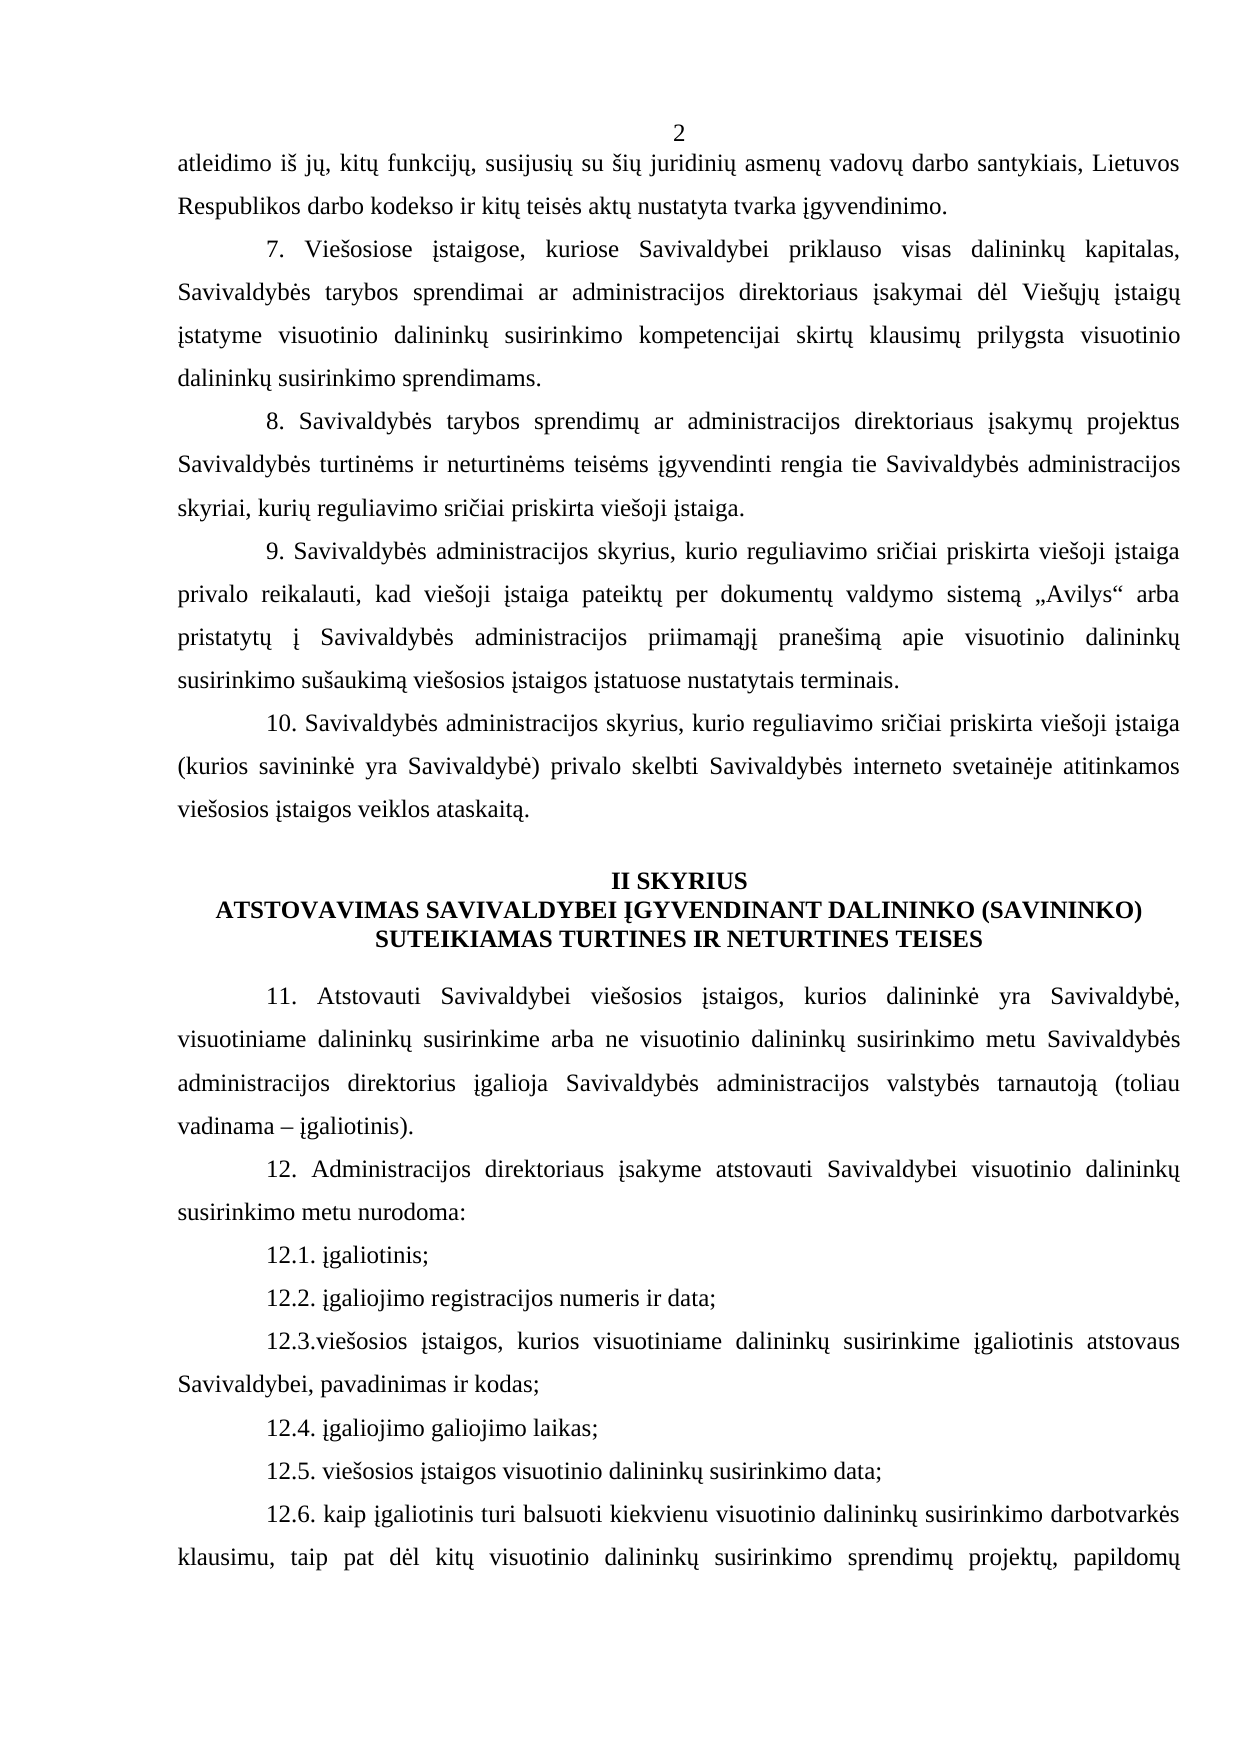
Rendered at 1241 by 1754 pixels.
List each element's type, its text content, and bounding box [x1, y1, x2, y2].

text 12.1. įgaliotinis; [177, 1240, 1181, 1269]
text 12.4. įgaliojimo galiojimo laikas; [177, 1413, 1181, 1441]
text ATSTOVAVIMAS SAVIVALDYBEI ĮGYVENDINANT DALININKO (SAVININKO) SUTEIKIAMAS TURTINES IR NETURTINES TEISES [177, 895, 1181, 953]
text 8. Savivaldybės tarybos sprendimų ar administracijos direktoriaus įsakymų projektus Savivaldybės turtinėms ir neturtinėms teisėms įgyvendinti rengia tie Savivaldybės administracijos skyriai, kurių reguliavimo sričiai priskirta viešoji įstaiga. [177, 406, 1181, 521]
text 12.2. įgaliojimo registracijos numeris ir data; [177, 1283, 1181, 1312]
text 9. Savivaldybės administracijos skyrius, kurio reguliavimo sričiai priskirta viešoji įstaiga privalo reikalauti, kad viešoji įstaiga pateiktų per dokumentų valdymo sistemą „Avilys“ arba pristatytų į Savivaldybės administracijos priimamąjį pranešimą apie visuotinio dalininkų susirinkimo sušaukimą viešosios įstaigos įstatuose nustatytais terminais. [177, 536, 1181, 694]
text 11. Atstovauti Savivaldybei viešosios įstaigos, kurios dalininkė yra Savivaldybė, visuotiniame dalininkų susirinkime arba ne visuotinio dalininkų susirinkimo metu Savivaldybės administracijos direktorius įgalioja Savivaldybės administracijos valstybės tarnautoją (toliau vadinama – įgaliotinis). [177, 981, 1181, 1139]
text atleidimo iš jų, kitų funkcijų, susijusių su šių juridinių asmenų vadovų darbo santykiais, Lietuvos Respublikos darbo kodekso ir kitų teisės aktų nustatyta tvarka įgyvendinimo. [177, 148, 1181, 219]
text II SKYRIUS [177, 866, 1181, 895]
text 12.5. viešosios įstaigos visuotinio dalininkų susirinkimo data; [177, 1456, 1181, 1484]
text 12.3.viešosios įstaigos, kurios visuotiniame dalininkų susirinkime įgaliotinis atstovaus Savivaldybei, pavadinimas ir kodas; [177, 1326, 1181, 1398]
text 12.6. kaip įgaliotinis turi balsuoti kiekvienu visuotinio dalininkų susirinkimo darbotvarkės klausimu, taip pat dėl kitų visuotinio dalininkų susirinkimo sprendimų projektų, papildomų [177, 1499, 1181, 1571]
text 7. Viešosiose įstaigose, kuriose Savivaldybei priklauso visas dalininkų kapitalas, Savivaldybės tarybos sprendimai ar administracijos direktoriaus įsakymai dėl Viešųjų įstaigų įstatyme visuotinio dalininkų susirinkimo kompetencijai skirtų klausimų prilygsta visuotinio dalininkų susirinkimo sprendimams. [177, 234, 1181, 392]
text 12. Administracijos direktoriaus įsakyme atstovauti Savivaldybei visuotinio dalininkų susirinkimo metu nurodoma: [177, 1154, 1181, 1226]
text 10. Savivaldybės administracijos skyrius, kurio reguliavimo sričiai priskirta viešoji įstaiga (kurios savininkė yra Savivaldybė) privalo skelbti Savivaldybės interneto svetainėje atitinkamos viešosios įstaigos veiklos ataskaitą. [177, 708, 1181, 823]
